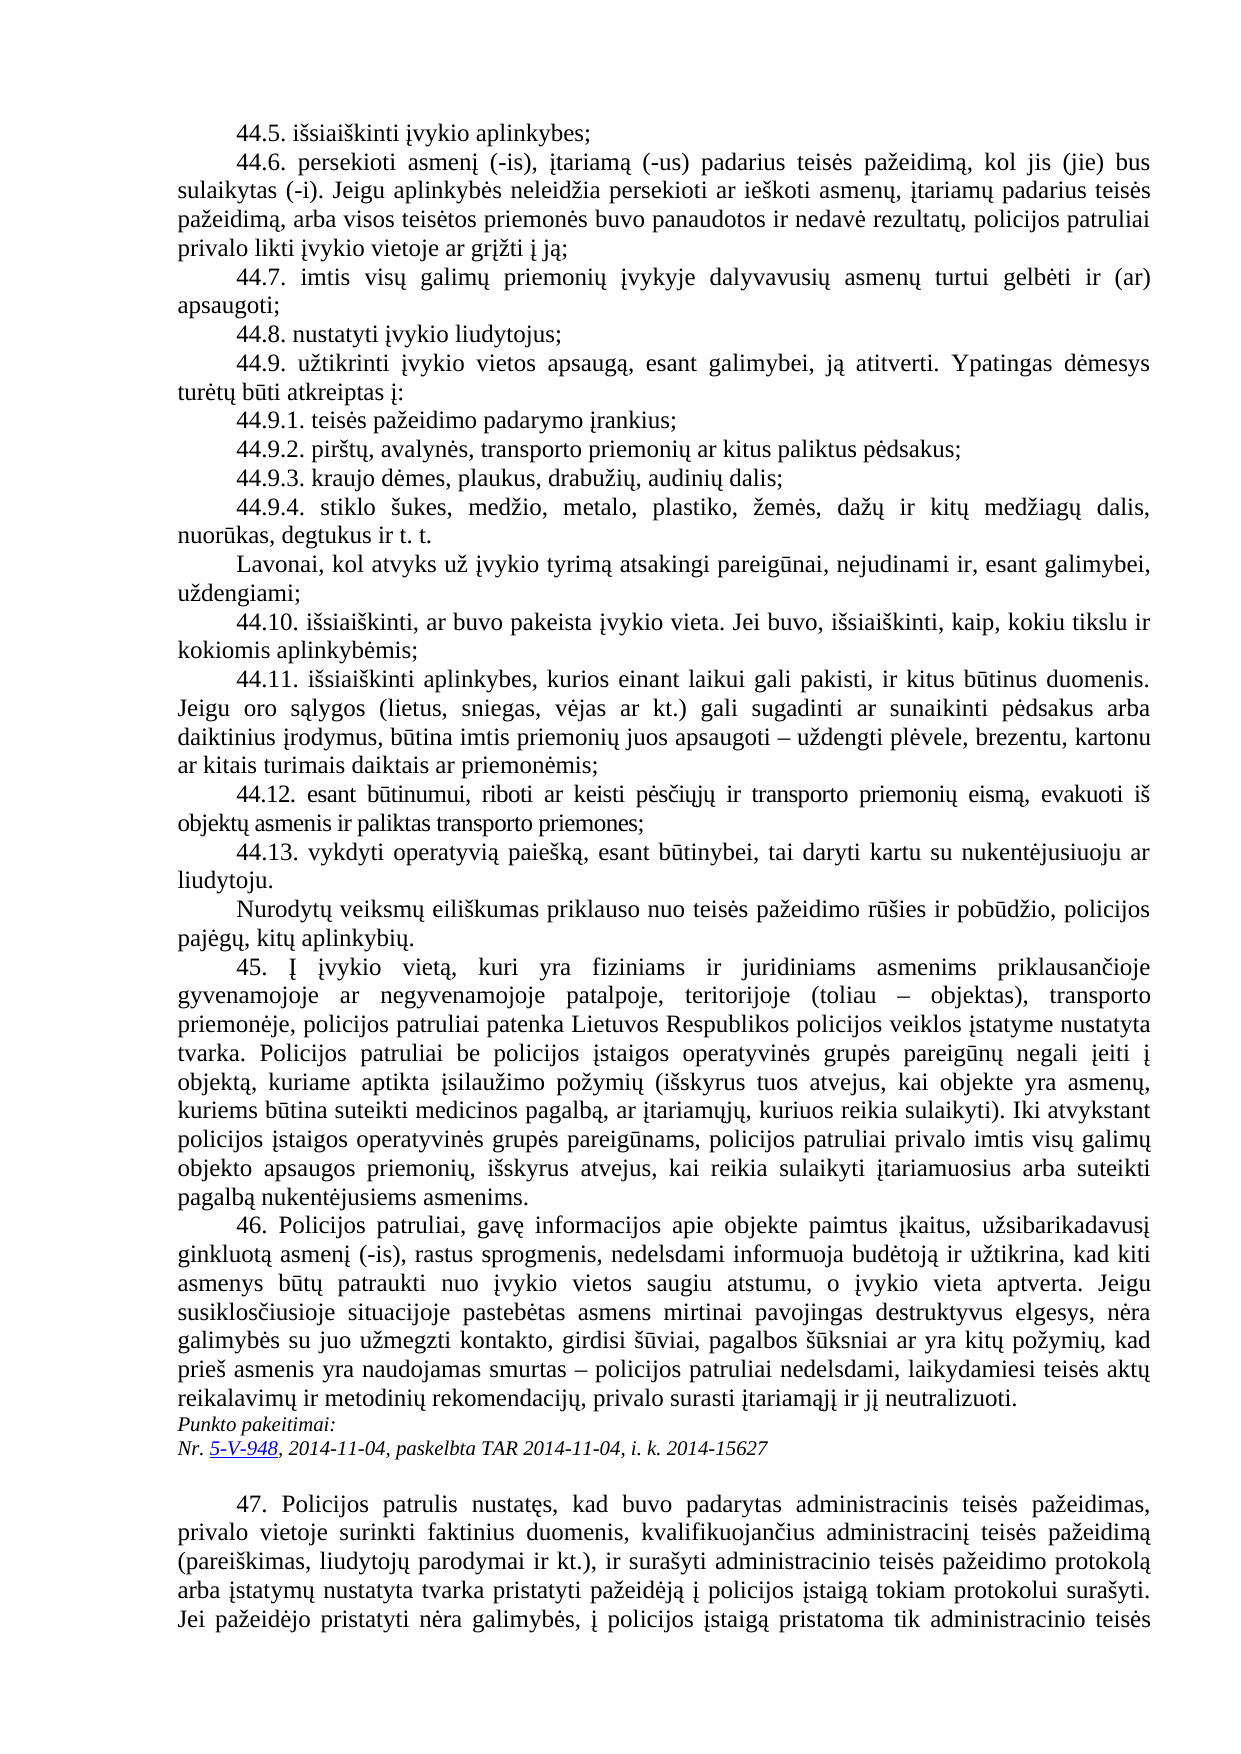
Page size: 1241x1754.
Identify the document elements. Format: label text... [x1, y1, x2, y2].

text 44.5. išsiaiškinti įvykio aplinkybes; [177, 118, 1152, 147]
text 44.9. užtikrinti įvykio vietos apsaugą, esant galimybei, ją atitverti. Ypatingas dėmesys turėtų būti atkreiptas į: [177, 348, 1152, 406]
text 44.9.2. pirštų, avalynės, transporto priemonių ar kitus paliktus pėdsakus; [177, 434, 1152, 463]
text Nr. 5-V-948, 2014-11-04, paskelbta TAR 2014-11-04, i. k. 2014-15627 [177, 1436, 1152, 1460]
text 44.12. esant būtinumui, riboti ar keisti pėsčiųjų ir transporto priemonių eismą, evakuoti iš objektų asmenis ir paliktas transporto priemones; [177, 779, 1152, 837]
text Nurodytų veiksmų eiliškumas priklauso nuo teisės pažeidimo rūšies ir pobūdžio, policijos pajėgų, kitų aplinkybių. [177, 894, 1152, 952]
text 46. Policijos patruliai, gavę informacijos apie objekte paimtus įkaitus, užsibarikadavusį ginkluotą asmenį (-is), rastus sprogmenis, nedelsdami informuoja budėtoją ir užtikrina, kad kiti asmenys būtų patraukti nuo įvykio vietos saugiu atstumu, o įvykio vieta aptverta. Jeigu susiklosčiusioje situacijoje pastebėtas asmens mirtinai pavojingas destruktyvus elgesys, nėra galimybės su juo užmegzti kontakto, girdisi šūviai, pagalbos šūksniai ar yra kitų požymių, kad prieš asmenis yra naudojamas smurtas – policijos patruliai nedelsdami, laikydamiesi teisės aktų reikalavimų ir metodinių rekomendacijų, privalo surasti įtariamąjį ir jį neutralizuoti. [177, 1211, 1152, 1412]
text Lavonai, kol atvyks už įvykio tyrimą atsakingi pareigūnai, nejudinami ir, esant galimybei, uždengiami; [177, 549, 1152, 607]
text 44.13. vykdyti operatyvią paiešką, esant būtinybei, tai daryti kartu su nukentėjusiuoju ar liudytoju. [177, 837, 1152, 894]
text 44.9.4. stiklo šukes, medžio, metalo, plastiko, žemės, dažų ir kitų medžiagų dalis, nuorūkas, degtukus ir t. t. [177, 492, 1152, 549]
text 44.11. išsiaiškinti aplinkybes, kurios einant laikui gali pakisti, ir kitus būtinus duomenis. Jeigu oro sąlygos (lietus, sniegas, vėjas ar kt.) gali sugadinti ar sunaikinti pėdsakus arba daiktinius įrodymus, būtina imtis priemonių juos apsaugoti – uždengti plėvele, brezentu, kartonu ar kitais turimais daiktais ar priemonėmis; [177, 664, 1152, 779]
text 47. Policijos patrulis nustatęs, kad buvo padarytas administracinis teisės pažeidimas, privalo vietoje surinkti faktinius duomenis, kvalifikuojančius administracinį teisės pažeidimą (pareiškimas, liudytojų parodymai ir kt.), ir surašyti administracinio teisės pažeidimo protokolą arba įstatymų nustatyta tvarka pristatyti pažeidėją į policijos įstaigą tokiam protokolui surašyti. Jei pažeidėjo pristatyti nėra galimybės, į policijos įstaigą pristatoma tik administracinio teisės [177, 1489, 1152, 1632]
text 44.10. išsiaiškinti, ar buvo pakeista įvykio vieta. Jei buvo, išsiaiškinti, kaip, kokiu tikslu ir kokiomis aplinkybėmis; [177, 607, 1152, 664]
text 45. Į įvykio vietą, kuri yra fiziniams ir juridiniams asmenims priklausančioje gyvenamojoje ar negyvenamojoje patalpoje, teritorijoje (toliau – objektas), transporto priemonėje, policijos patruliai patenka Lietuvos Respublikos policijos veiklos įstatyme nustatyta tvarka. Policijos patruliai be policijos įstaigos operatyvinės grupės pareigūnų negali įeiti į objektą, kuriame aptikta įsilaužimo požymių (išskyrus tuos atvejus, kai objekte yra asmenų, kuriems būtina suteikti medicinos pagalbą, ar įtariamųjų, kuriuos reikia sulaikyti). Iki atvykstant policijos įstaigos operatyvinės grupės pareigūnams, policijos patruliai privalo imtis visų galimų objekto apsaugos priemonių, išskyrus atvejus, kai reikia sulaikyti įtariamuosius arba suteikti pagalbą nukentėjusiems asmenims. [177, 952, 1152, 1211]
text 44.8. nustatyti įvykio liudytojus; [177, 319, 1152, 348]
text 44.7. imtis visų galimų priemonių įvykyje dalyvavusių asmenų turtui gelbėti ir (ar) apsaugoti; [177, 262, 1152, 319]
text 44.9.3. kraujo dėmes, plaukus, drabužių, audinių dalis; [177, 463, 1152, 492]
text 44.9.1. teisės pažeidimo padarymo įrankius; [177, 406, 1152, 434]
text 44.6. persekioti asmenį (-is), įtariamą (-us) padarius teisės pažeidimą, kol jis (jie) bus sulaikytas (-i). Jeigu aplinkybės neleidžia persekioti ar ieškoti asmenų, įtariamų padarius teisės pažeidimą, arba visos teisėtos priemonės buvo panaudotos ir nedavė rezultatų, policijos patruliai privalo likti įvykio vietoje ar grįžti į ją; [177, 147, 1152, 262]
text Punkto pakeitimai: [177, 1412, 1152, 1436]
